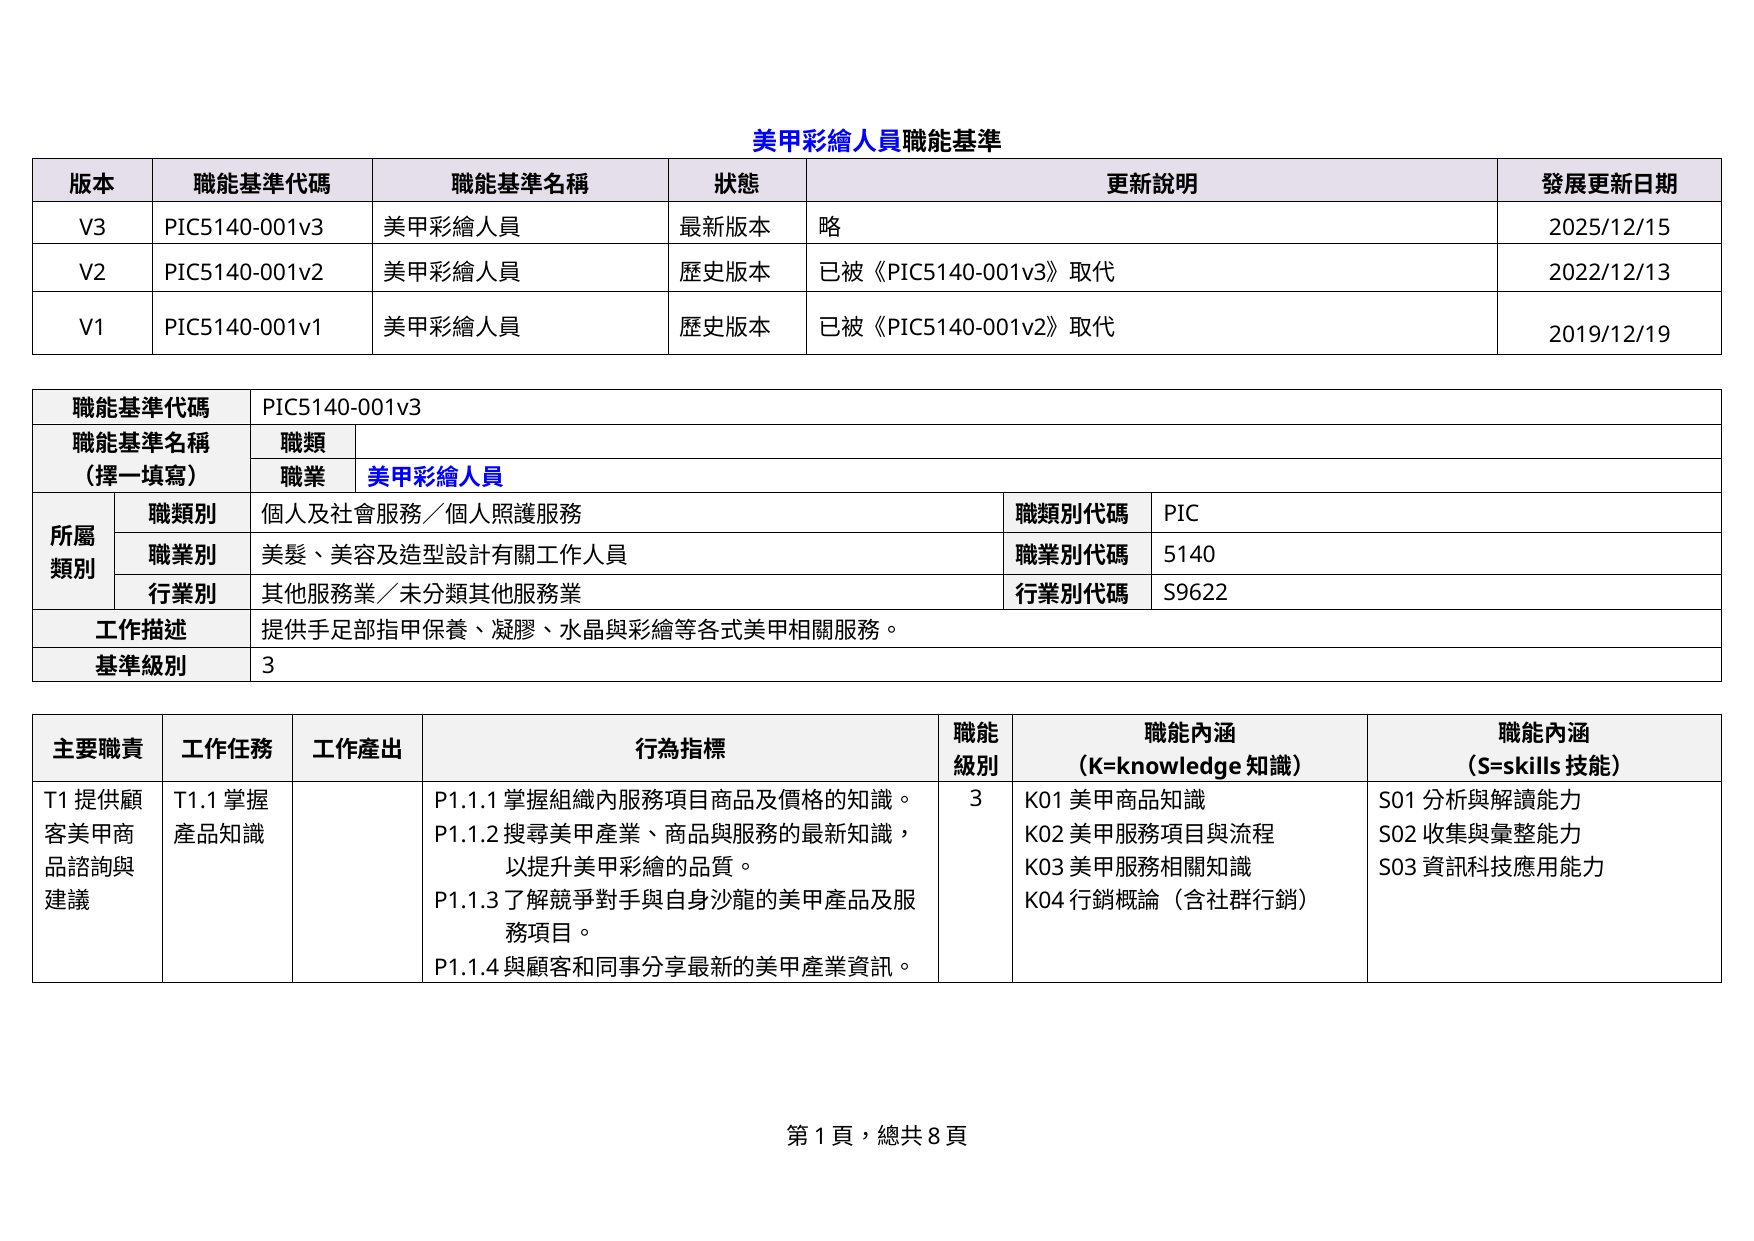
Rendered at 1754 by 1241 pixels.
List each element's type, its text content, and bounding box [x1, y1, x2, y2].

table_cell PIC5140-001v1 [153, 292, 372, 354]
table_cell 職能基準名稱 （擇一填寫） [33, 425, 250, 492]
table_cell V2 [33, 244, 152, 291]
table_cell 美甲彩繪人員 [356, 459, 1721, 492]
table_cell 美髮、美容及造型設計有關工作人員 [251, 533, 1003, 574]
table_cell [356, 425, 1721, 458]
table_header 行為指標 [423, 715, 938, 781]
table_cell P1.1.1掌握組織內服務項目商品及價格的知識。 P1.1.2搜尋美甲產業、商品與服務的最新知識，以提升美甲彩繪的品質。 P1.1.3了解競爭對手與自身沙龍的美甲產品及服務項目。 P1.1.4與顧客和同事分享最新的美甲產業資訊。 [423, 782, 938, 982]
table_cell K01美甲商品知識 K02美甲服務項目與流程 K03美甲服務相關知識 K04行銷概論（含社群行銷） [1013, 782, 1367, 982]
table_cell [293, 782, 422, 982]
table_cell 2019/12/19 [1498, 292, 1721, 354]
table_cell T1提供顧客美甲商品諮詢與建議 [33, 782, 162, 982]
table_header 職能基準名稱 [373, 159, 668, 201]
table_header 發展更新日期 [1498, 159, 1721, 201]
table_cell 職類別 [115, 493, 250, 532]
table_cell 最新版本 [669, 202, 806, 243]
text 美甲彩繪人員職能基準 [118, 122, 1636, 158]
table_cell 2022/12/13 [1498, 244, 1721, 291]
table_cell 5140 [1152, 533, 1721, 574]
table_header 職能內涵 （K=knowledge知識） [1013, 715, 1367, 781]
table_header 職能內涵 （S=skills技能） [1368, 715, 1721, 781]
table_header 狀態 [669, 159, 806, 201]
table_cell 基準級別 [33, 648, 250, 681]
table_cell 美甲彩繪人員 [373, 244, 668, 291]
table_cell 職業 [251, 459, 355, 492]
table_header 職能 級別 [939, 715, 1012, 781]
table_header 工作任務 [163, 715, 292, 781]
table_cell 略 [807, 202, 1497, 243]
table_cell V1 [33, 292, 152, 354]
table_cell PIC [1152, 493, 1721, 532]
table_cell 歷史版本 [669, 244, 806, 291]
table_cell 3 [251, 648, 1721, 681]
table_header PIC5140-001v3 [251, 390, 1721, 423]
table_cell 歷史版本 [669, 292, 806, 354]
table_cell 個人及社會服務／個人照護服務 [251, 493, 1003, 532]
table_cell 其他服務業／未分類其他服務業 [251, 575, 1003, 609]
table_header 更新說明 [807, 159, 1497, 201]
table_cell 職業別 [115, 533, 250, 574]
table_cell PIC5140-001v3 [153, 202, 372, 243]
table_cell PIC5140-001v2 [153, 244, 372, 291]
table_cell 職類別代碼 [1004, 493, 1151, 532]
table_cell 職業別代碼 [1004, 533, 1151, 574]
table_header 版本 [33, 159, 152, 201]
table_cell 美甲彩繪人員 [373, 202, 668, 243]
table_header 主要職責 [33, 715, 162, 781]
table_cell 2025/12/15 [1498, 202, 1721, 243]
table_cell 職類 [251, 425, 355, 458]
table_header 職能基準代碼 [153, 159, 372, 201]
table_cell 工作描述 [33, 610, 250, 647]
table_cell 行業別 [115, 575, 250, 609]
table_header 職能基準代碼 [33, 390, 250, 423]
table_cell T1.1掌握產品知識 [163, 782, 292, 982]
table_cell 3 [939, 782, 1012, 982]
table_cell S9622 [1152, 575, 1721, 609]
table_cell 提供手足部指甲保養、凝膠、水晶與彩繪等各式美甲相關服務。 [251, 610, 1721, 647]
table_cell 美甲彩繪人員 [373, 292, 668, 354]
table_cell 所屬類別 [33, 493, 114, 609]
table_cell 已被《PIC5140-001v2》取代 [807, 292, 1497, 354]
table_cell S01分析與解讀能力 S02收集與彙整能力 S03資訊科技應用能力 [1368, 782, 1721, 982]
table_cell 行業別代碼 [1004, 575, 1151, 609]
table_header 工作產出 [293, 715, 422, 781]
table_cell 已被《PIC5140-001v3》取代 [807, 244, 1497, 291]
table_cell V3 [33, 202, 152, 243]
